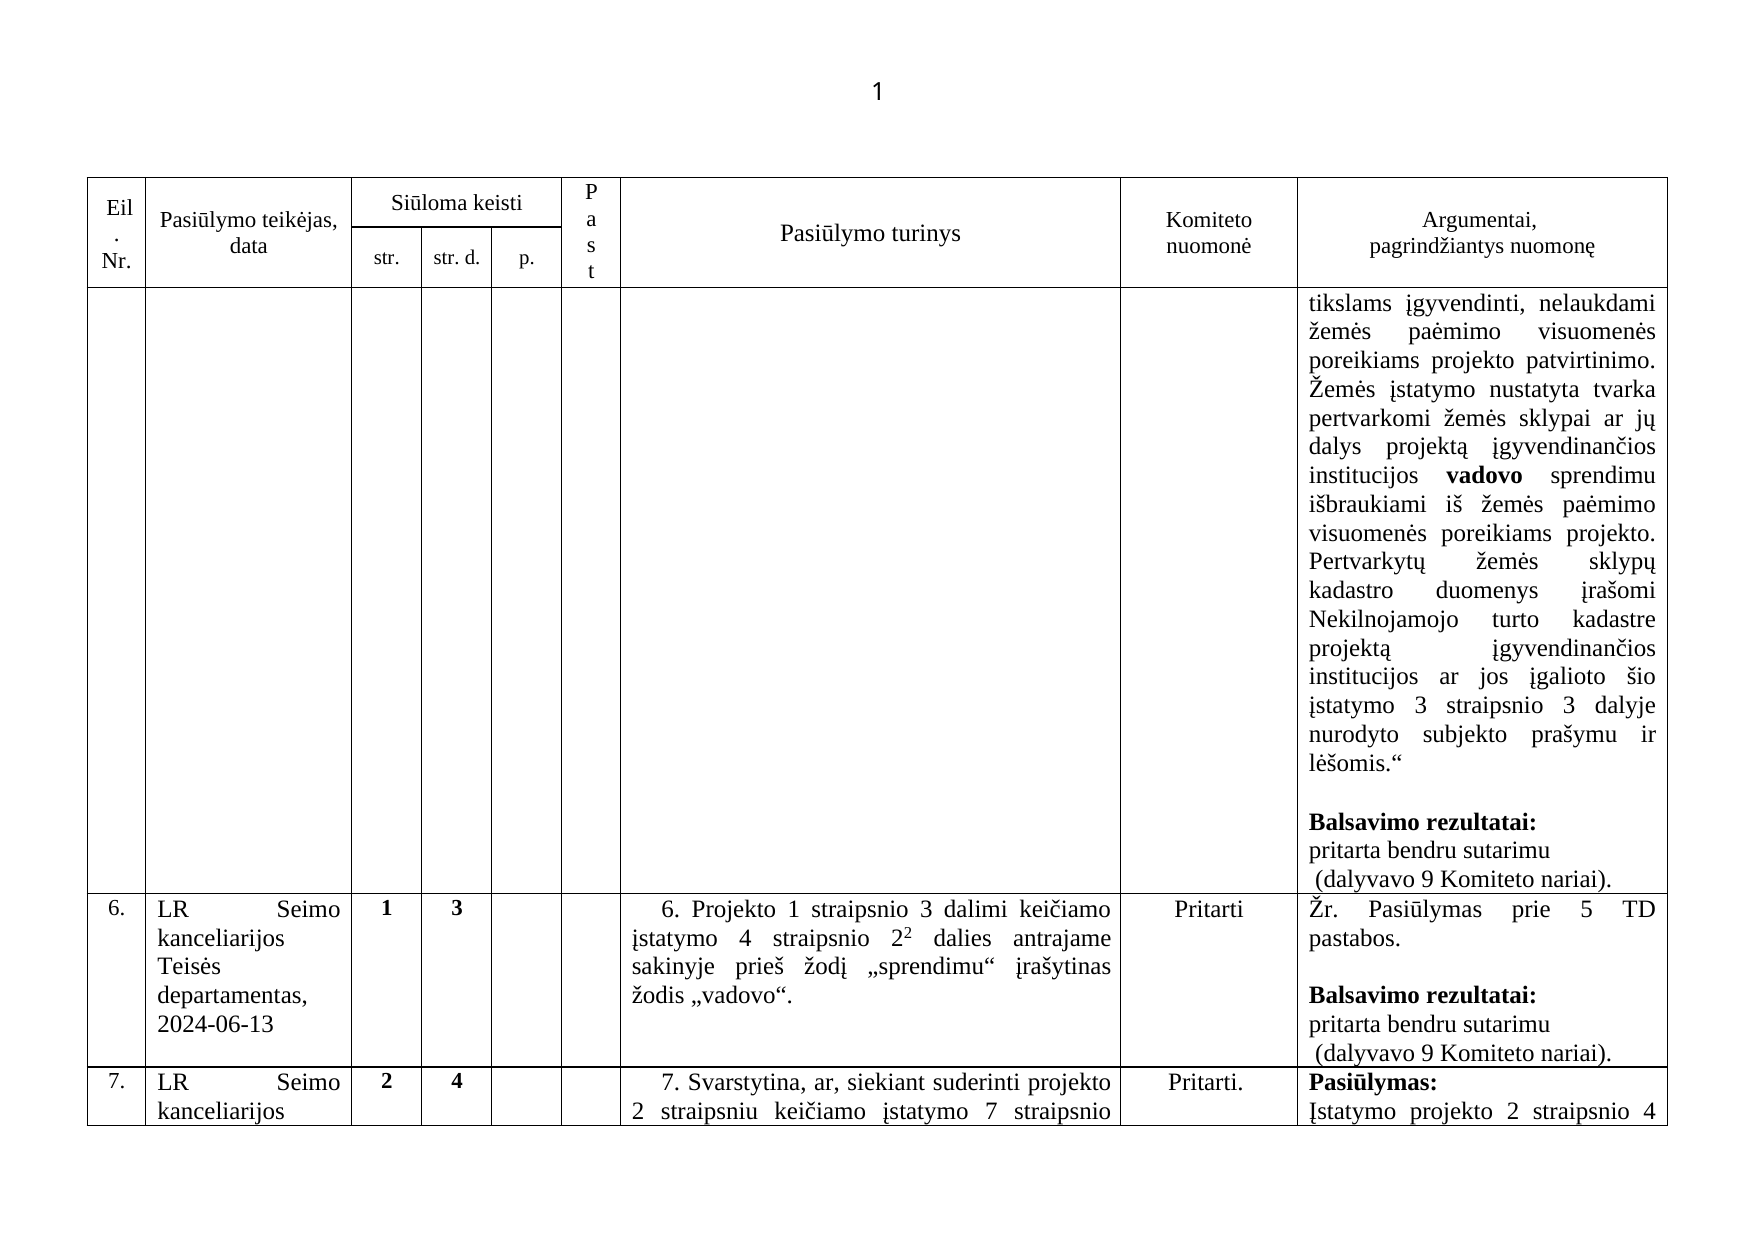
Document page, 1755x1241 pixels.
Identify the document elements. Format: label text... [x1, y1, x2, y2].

table_cell str. [352, 228, 421, 287]
table_cell 6. [88, 894, 145, 1066]
table_header Pasiūlymo teikėjas, data [146, 178, 351, 287]
table_cell [88, 288, 145, 893]
table_cell tikslams įgyvendinti, nelaukdami žemės paėmimo visuomenės poreikiams projekto patvirtinimo. Žemės įstatymo nustatyta tvarka pertvarkomi žemės sklypai ar jų dalys projektą įgyvendinančios institucijos vadovo sprendimu išbraukiami iš žemės paėmimo visuomenės poreikiams projekto. Pertvarkytų žemės sklypų kadastro duomenys įrašomi Nekilnojamojo turto kadastre projektą įgyvendinančios institucijos ar jos įgalioto šio įstatymo 3 straipsnio 3 dalyje nurodyto subjekto prašymu ir lėšomis.“ Balsavimo rezultatai: pritarta bendru sutarimu (dalyvavo 9 Komiteto nariai). [1298, 288, 1667, 893]
table_cell Pritarti [1121, 894, 1297, 1066]
table_cell [492, 894, 561, 1066]
table_header Eil. Nr. [88, 178, 145, 287]
table_cell 7. [88, 1068, 145, 1125]
table_header Komiteto nuomonė [1121, 178, 1297, 287]
table_cell str. d. [422, 228, 491, 287]
table_cell [492, 288, 561, 893]
table_cell [562, 1068, 620, 1125]
table_header Siūloma keisti [352, 178, 561, 226]
table_cell [422, 288, 491, 893]
table_cell [146, 288, 351, 893]
table_cell Pasiūlymas: Įstatymo projekto 2 straipsnio 4 [1298, 1068, 1667, 1125]
table_cell p. [492, 228, 561, 287]
table_cell [562, 894, 620, 1066]
table_header Pastabos [562, 178, 620, 287]
table_header Argumentai, pagrindžiantys nuomonę [1298, 178, 1667, 287]
table_cell 7. Svarstytina, ar, siekiant suderinti projekto 2 straipsniu keičiamo įstatymo 7 straipsnio [621, 1068, 1120, 1125]
table_cell [562, 288, 620, 893]
table_cell LR Seimo kanceliarijos Teisės departamentas, 2024-06-13 [146, 894, 351, 1066]
table_cell [1121, 288, 1297, 893]
table_cell 4 [422, 1068, 491, 1125]
table_cell 2 [352, 1068, 421, 1125]
table_cell [621, 288, 1120, 893]
table_cell [492, 1068, 561, 1125]
table_header Pasiūlymo turinys [621, 178, 1120, 287]
table_cell 3 [422, 894, 491, 1066]
table_cell LR Seimo kanceliarijos [146, 1068, 351, 1125]
table_cell Pritarti. [1121, 1068, 1297, 1125]
table_cell 1 [352, 894, 421, 1066]
table_cell Žr. Pasiūlymas prie 5 TD pastabos. Balsavimo rezultatai: pritarta bendru sutarimu (dalyvavo 9 Komiteto nariai). [1298, 894, 1667, 1066]
table_cell [352, 288, 421, 893]
table_cell 6. Projekto 1 straipsnio 3 dalimi keičiamo įstatymo 4 straipsnio 22 dalies antrajame sakinyje prieš žodį „sprendimu“ įrašytinas žodis „vadovo“. [621, 894, 1120, 1066]
